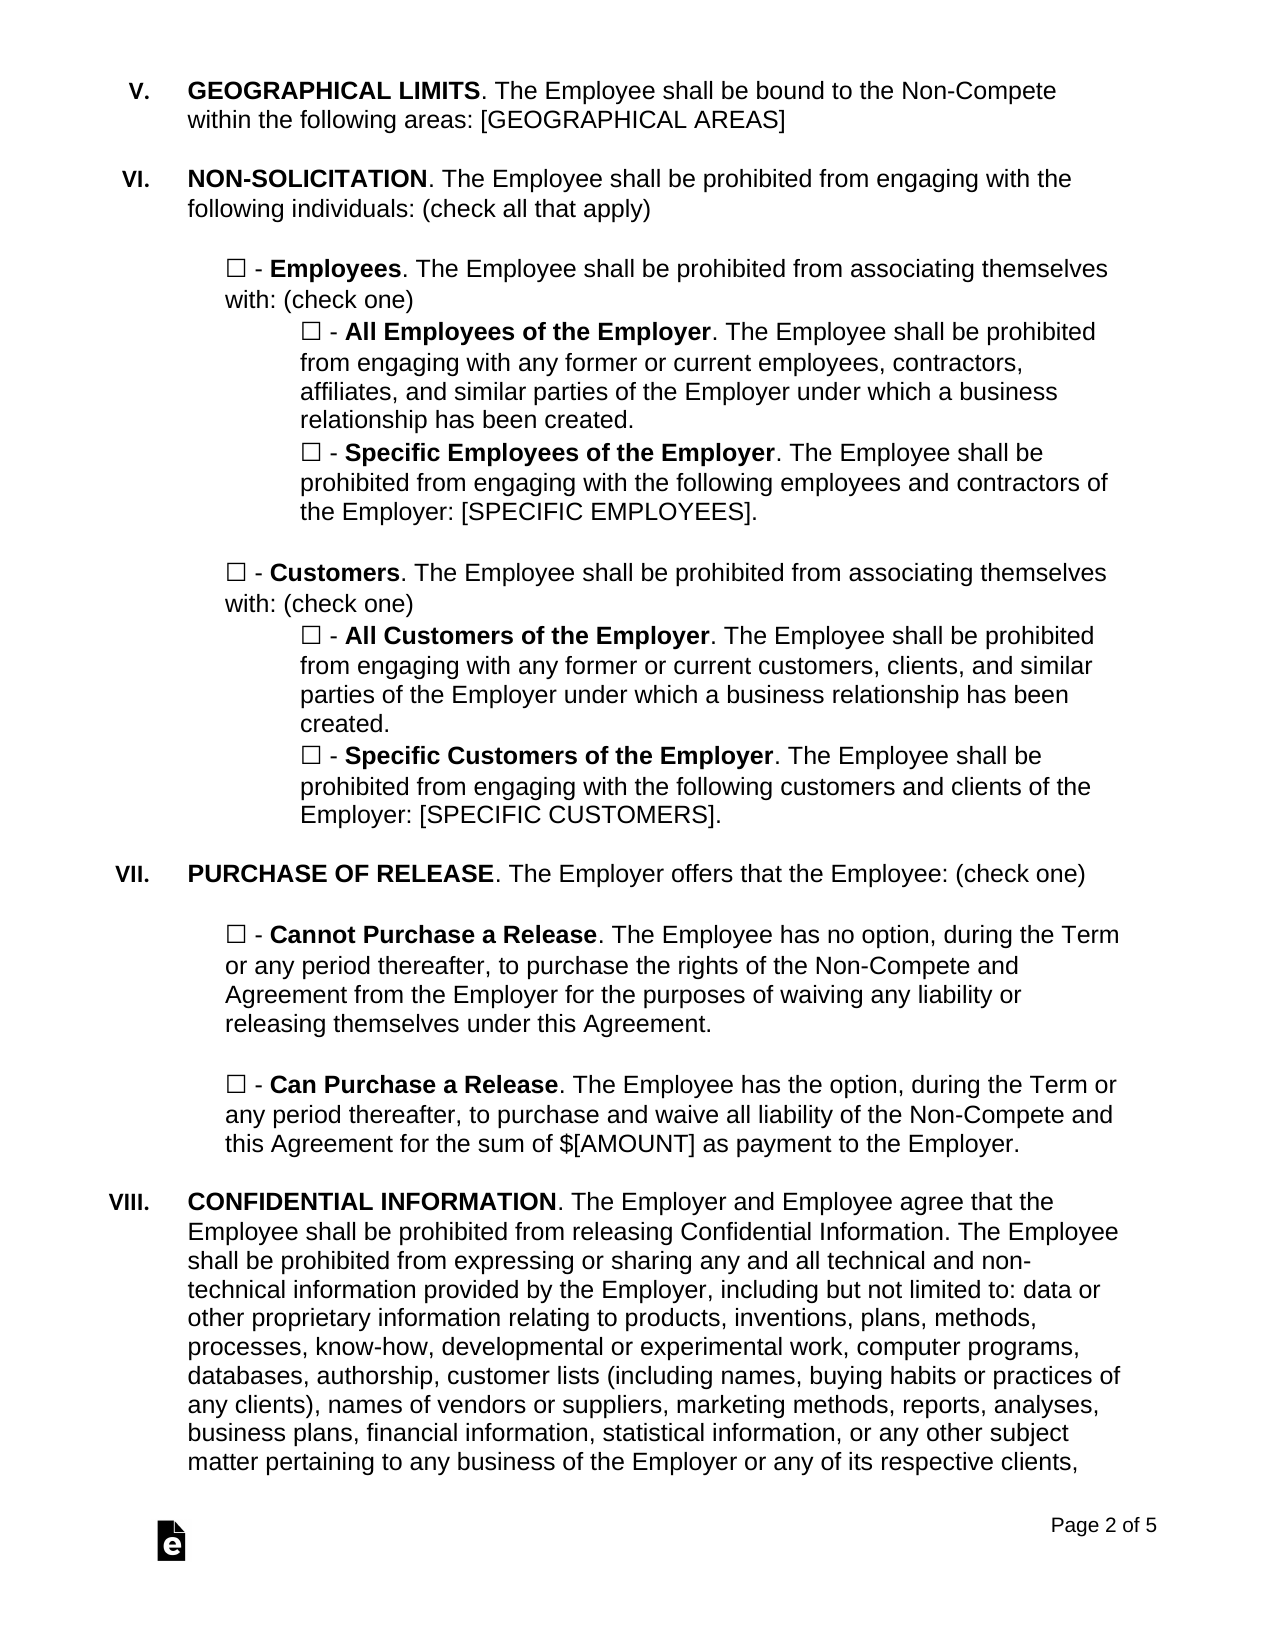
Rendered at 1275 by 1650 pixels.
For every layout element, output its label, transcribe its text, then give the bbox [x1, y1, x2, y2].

list GEOGRAPHICAL LIMITS. The Employee shall be bound to the Non-Compete within the following areas: [GEOGRAPHICAL AREAS] [150, 75, 1125, 134]
text ☐ - Customers. The Employee shall be prohibited from associating themselves with: (check one) [225, 554, 1125, 617]
text ☐ - Specific Employees of the Employer. The Employee shall be prohibited from engaging with the following employees and contractors of the Employer: [SPECIFIC EMPLOYEES]. [300, 434, 1125, 526]
text ☐ - Cannot Purchase a Release. The Employee has no option, during the Term or any period thereafter, to purchase the rights of the Non-Compete and Agreement from the Employer for the purposes of waiving any liability or releasing themselves under this Agreement. [225, 917, 1125, 1037]
text ☐ - Specific Customers of the Employer. The Employee shall be prohibited from engaging with the following customers and clients of the Employer: [SPECIFIC CUSTOMERS]. [300, 738, 1125, 829]
text ☐ - All Employees of the Employer. The Employee shall be prohibited from engaging with any former or current employees, contractors, affiliates, and similar parties of the Employer under which a business relationship has been created. [300, 314, 1125, 434]
list CONFIDENTIAL INFORMATION. The Employer and Employee agree that the Employee shall be prohibited from releasing Confidential Information. The Employee shall be prohibited from expressing or sharing any and all technical and non-technical information provided by the Employer, including but not limited to: data or other proprietary information relating to products, inventions, plans, methods, processes, know-how, developmental or experimental work, computer programs, databases, authorship, customer lists (including names, buying habits or practices of any clients), names of vendors or suppliers, marketing methods, reports, analyses, business plans, financial information, statistical information, or any other subject matter pertaining to any business of the Employer or any of its respective clients, [150, 1187, 1125, 1476]
text ☐ - All Customers of the Employer. The Employee shall be prohibited from engaging with any former or current customers, clients, and similar parties of the Employer under which a business relationship has been created. [300, 617, 1125, 738]
text ☐ - Can Purchase a Release. The Employee has the option, during the Term or any period thereafter, to purchase and waive all liability of the Non-Compete and this Agreement for the sum of $[AMOUNT] as payment to the Employer. [225, 1066, 1125, 1158]
list PURCHASE OF RELEASE. The Employer offers that the Employee: (check one) [150, 858, 1125, 888]
text ☐ - Employees. The Employee shall be prohibited from associating themselves with: (check one) [225, 251, 1125, 314]
list NON-SOLICITATION. The Employee shall be prohibited from engaging with the following individuals: (check all that apply) [150, 163, 1125, 222]
